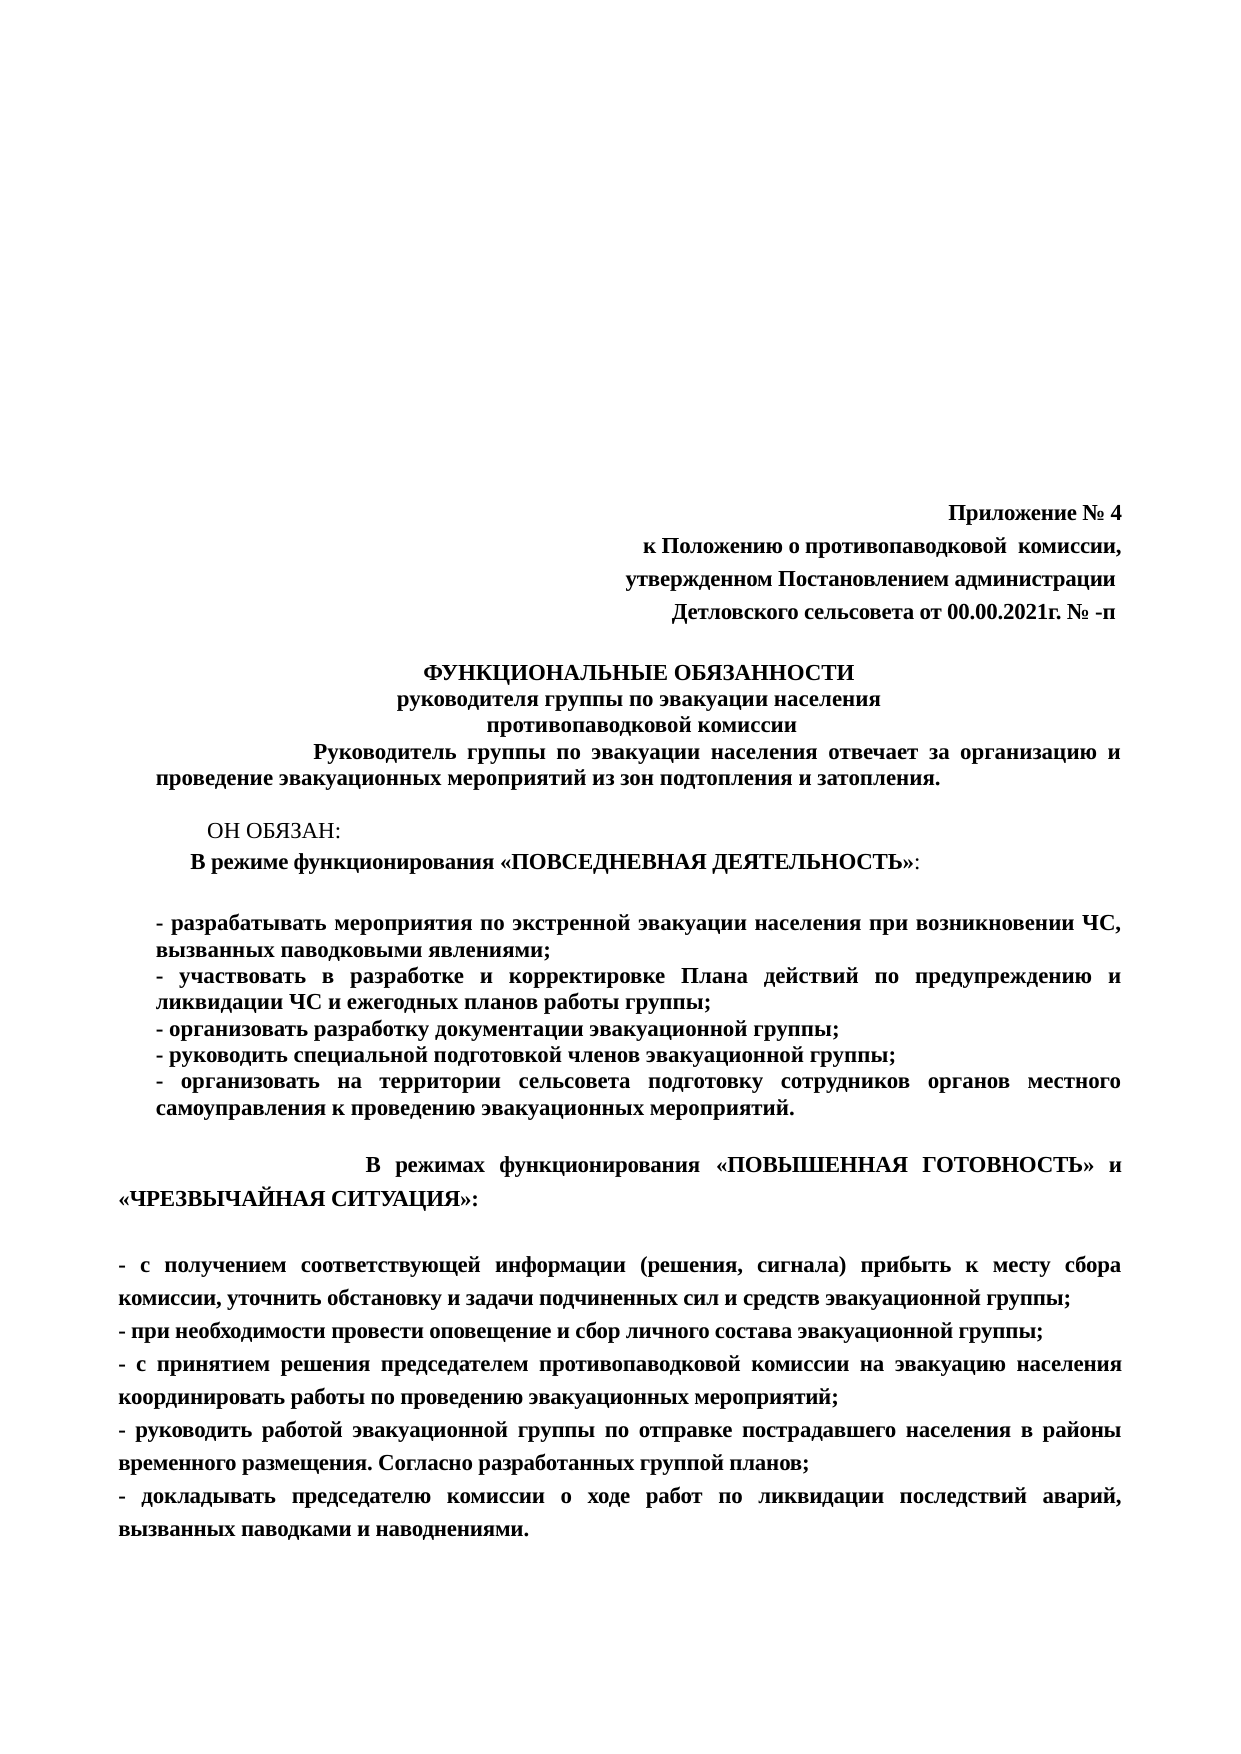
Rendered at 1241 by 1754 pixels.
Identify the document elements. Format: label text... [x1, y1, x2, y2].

text - участвовать в разработке и корректировке Плана действий по предупреждению и ликвидации ЧС и ежегодных планов работы группы; [156, 962, 1122, 1015]
text - организовать на территории сельсовета подготовку сотрудников органов местного самоуправления к проведению эвакуационных мероприятий. [156, 1067, 1122, 1120]
text - руководить работой эвакуационной группы по отправке пострадавшего населения в районы временного размещения. Согласно разработанных группой планов; [118, 1411, 1122, 1477]
text Приложение № 4 [118, 494, 1122, 527]
text к Положению о противопаводковой комиссии, [118, 527, 1122, 560]
text В режиме функционирования «ПОВСЕДНЕВНАЯ ДЕЯТЕЛЬНОСТЬ»: [118, 843, 1122, 876]
text - докладывать председателю комиссии о ходе работ по ликвидации последствий аварий, вызванных паводками и наводнениями. [118, 1477, 1122, 1543]
text - организовать разработку документации эвакуационной группы; [156, 1015, 1122, 1041]
text утвержденном Постановлением администрации [118, 560, 1122, 593]
text руководителя группы по эвакуации населения [156, 685, 1122, 712]
text - разрабатывать мероприятия по экстренной эвакуации населения при возникновении ЧС, вызванных паводковыми явлениями; [156, 909, 1122, 962]
text ФУНКЦИОНАЛЬНЫЕ ОБЯЗАННОСТИ [156, 659, 1122, 685]
text - с принятием решения председателем противопаводковой комиссии на эвакуацию населения координировать работы по проведению эвакуационных мероприятий; [118, 1345, 1122, 1411]
text - с получением соответствующей информации (решения, сигнала) прибыть к месту сбора комиссии, уточнить обстановку и задачи подчиненных сил и средств эвакуационной группы; [118, 1246, 1122, 1312]
text В режимах функционирования «ПОВЫШЕННАЯ ГОТОВНОСТЬ» и «ЧРЕЗВЫЧАЙНАЯ СИТУАЦИЯ»: [118, 1147, 1122, 1213]
text - при необходимости провести оповещение и сбор личного состава эвакуационной группы; [118, 1312, 1122, 1345]
text Руководитель группы по эвакуации населения отвечает за организацию и проведение эвакуационных мероприятий из зон подтопления и затопления. [156, 738, 1122, 791]
text - руководить специальной подготовкой членов эвакуационной группы; [156, 1041, 1122, 1067]
text противопаводковой комиссии [156, 712, 1122, 738]
text ОН ОБЯЗАН: [156, 817, 1122, 843]
text Детловского сельсовета от 00.00.2021г. № -п [118, 593, 1122, 626]
